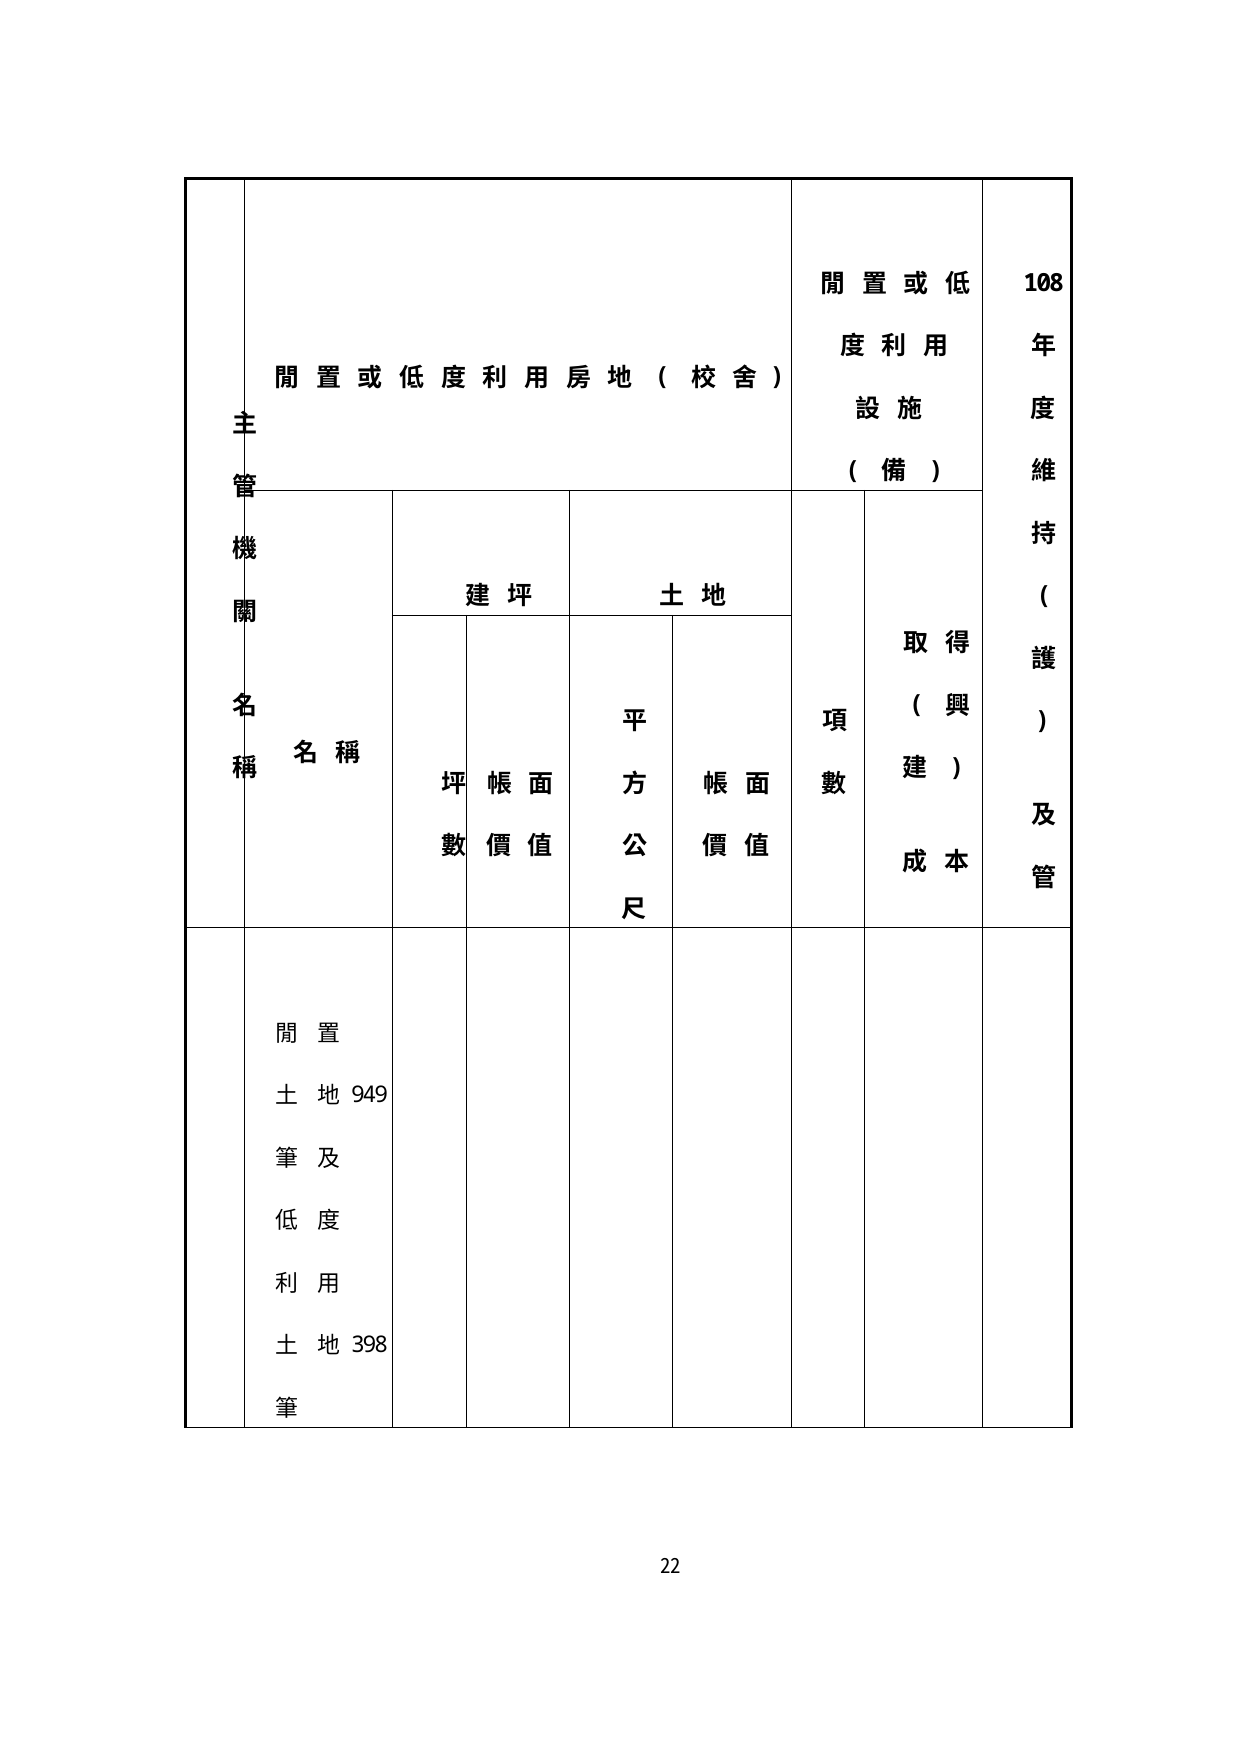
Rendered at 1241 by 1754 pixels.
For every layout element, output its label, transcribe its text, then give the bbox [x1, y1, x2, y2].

table_cell 坪數 [393, 616, 466, 927]
table_cell 高速公路局等10機關閒置土地949筆及低度利用土地398筆 [245, 928, 392, 1427]
table_cell 取得(興建) 成本 [865, 491, 982, 927]
table_header 閒置或低度利用房地(校舍) [245, 180, 791, 490]
table_cell 項數 [792, 491, 864, 927]
table_cell [570, 928, 672, 1427]
table_cell [792, 928, 864, 1427]
table_header 閒置或低度利用 設施(備) [792, 180, 982, 490]
table_cell 交通部 [187, 928, 244, 1427]
table_cell [467, 928, 569, 1427]
table_cell [393, 928, 466, 1427]
table_cell 0 [865, 928, 982, 1427]
table_cell [673, 928, 791, 1427]
table_cell 平方公尺 [570, 616, 672, 927]
table_cell 帳面價值 [467, 616, 569, 927]
table_cell 18,276 [983, 928, 1070, 1427]
table_header 主管機關 名稱 [187, 180, 244, 927]
table_header 108年度 維持(護) 及管理 費用 [983, 180, 1070, 927]
table_cell 帳面價值 [673, 616, 791, 927]
table_cell 土地 [570, 491, 791, 615]
table_cell 名稱 [245, 491, 392, 927]
table_cell 建坪 [393, 491, 569, 615]
